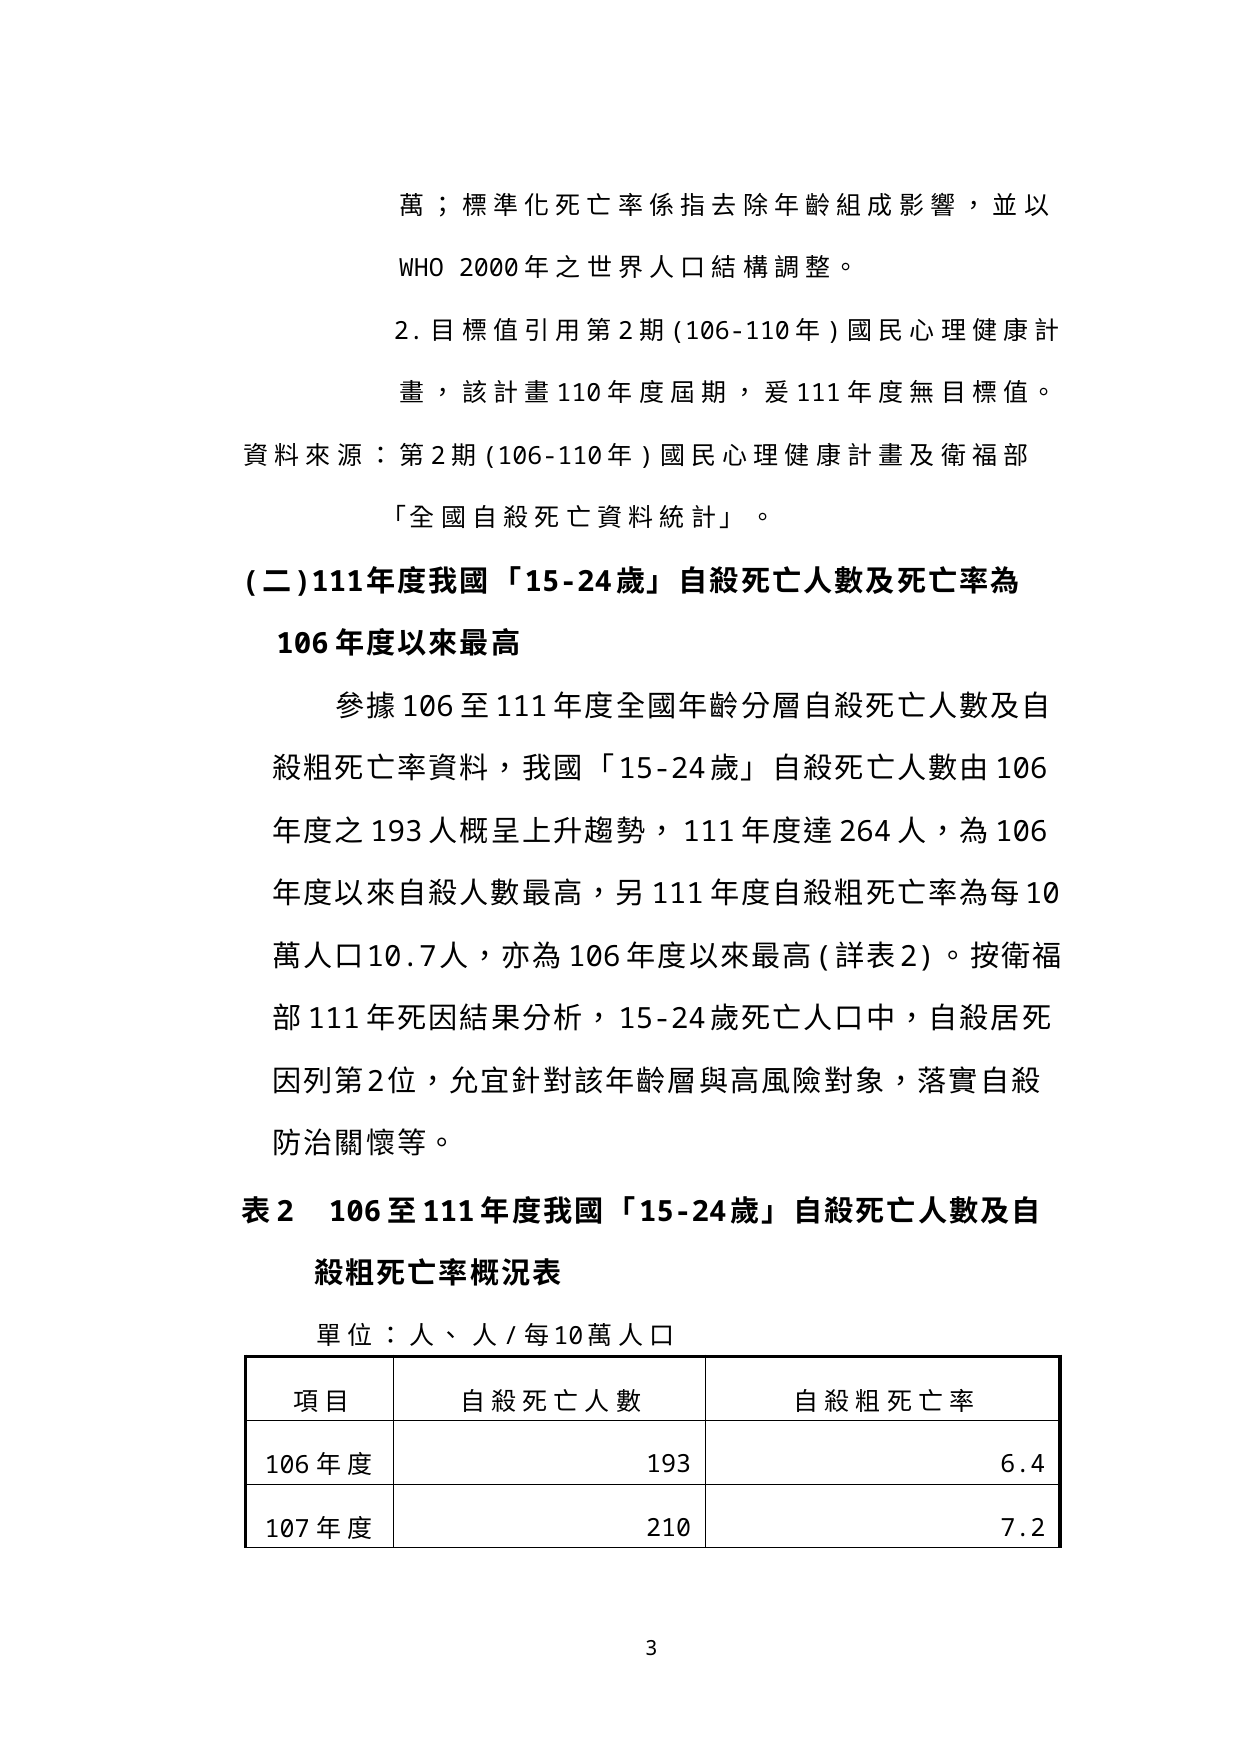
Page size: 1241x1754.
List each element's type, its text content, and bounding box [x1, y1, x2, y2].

table_cell 106年度 [247, 1421, 393, 1484]
table_cell 6.4 [706, 1421, 1058, 1484]
text 表2 106至111年度我國「15-24歲」自殺死亡人數及自殺粗死亡率概況表 單位：人、人/每10萬人口 [232, 1167, 1063, 1354]
table_cell 193 [394, 1421, 705, 1484]
text 資料來源：第2期(106-110年)國民心理健康計畫及衛福部「全國自殺死亡資料統計」。 [238, 412, 1065, 537]
text (二)111年度我國「15-24歲」自殺死亡人數及死亡率為106年度以來最高 [236, 537, 1063, 662]
table_header 自殺粗死亡率 [706, 1358, 1058, 1420]
table_cell 107年度 [247, 1485, 393, 1547]
text 2.目標值引用第2期(106-110年)國民心理健康計畫，該計畫110年度屆期，爰111年度無目標值。 [238, 287, 1065, 412]
table_cell 210 [394, 1485, 705, 1547]
table_header 自殺死亡人數 [394, 1358, 705, 1420]
table_header 項目 [247, 1358, 393, 1420]
text 萬；標準化死亡率係指去除年齡組成影響，並以WHO 2000年之世界人口結構調整。 [238, 162, 1065, 287]
text 參據106至111年度全國年齡分層自殺死亡人數及自殺粗死亡率資料，我國「15-24歲」自殺死亡人數由106年度之193人概呈上升趨勢，111年度達264人，為106年度以來自殺人數最高，另111年度自殺粗死亡率為每10萬人口10.7人，亦為106年度以來最高(詳表2)。按衛福部111年死因結果分析，15-24歲死亡人口中，自殺居死因列第2位，允宜針對該年齡層與高風險對象，落實自殺防治關懷等。 [266, 662, 1063, 1162]
table_cell 7.2 [706, 1485, 1058, 1547]
